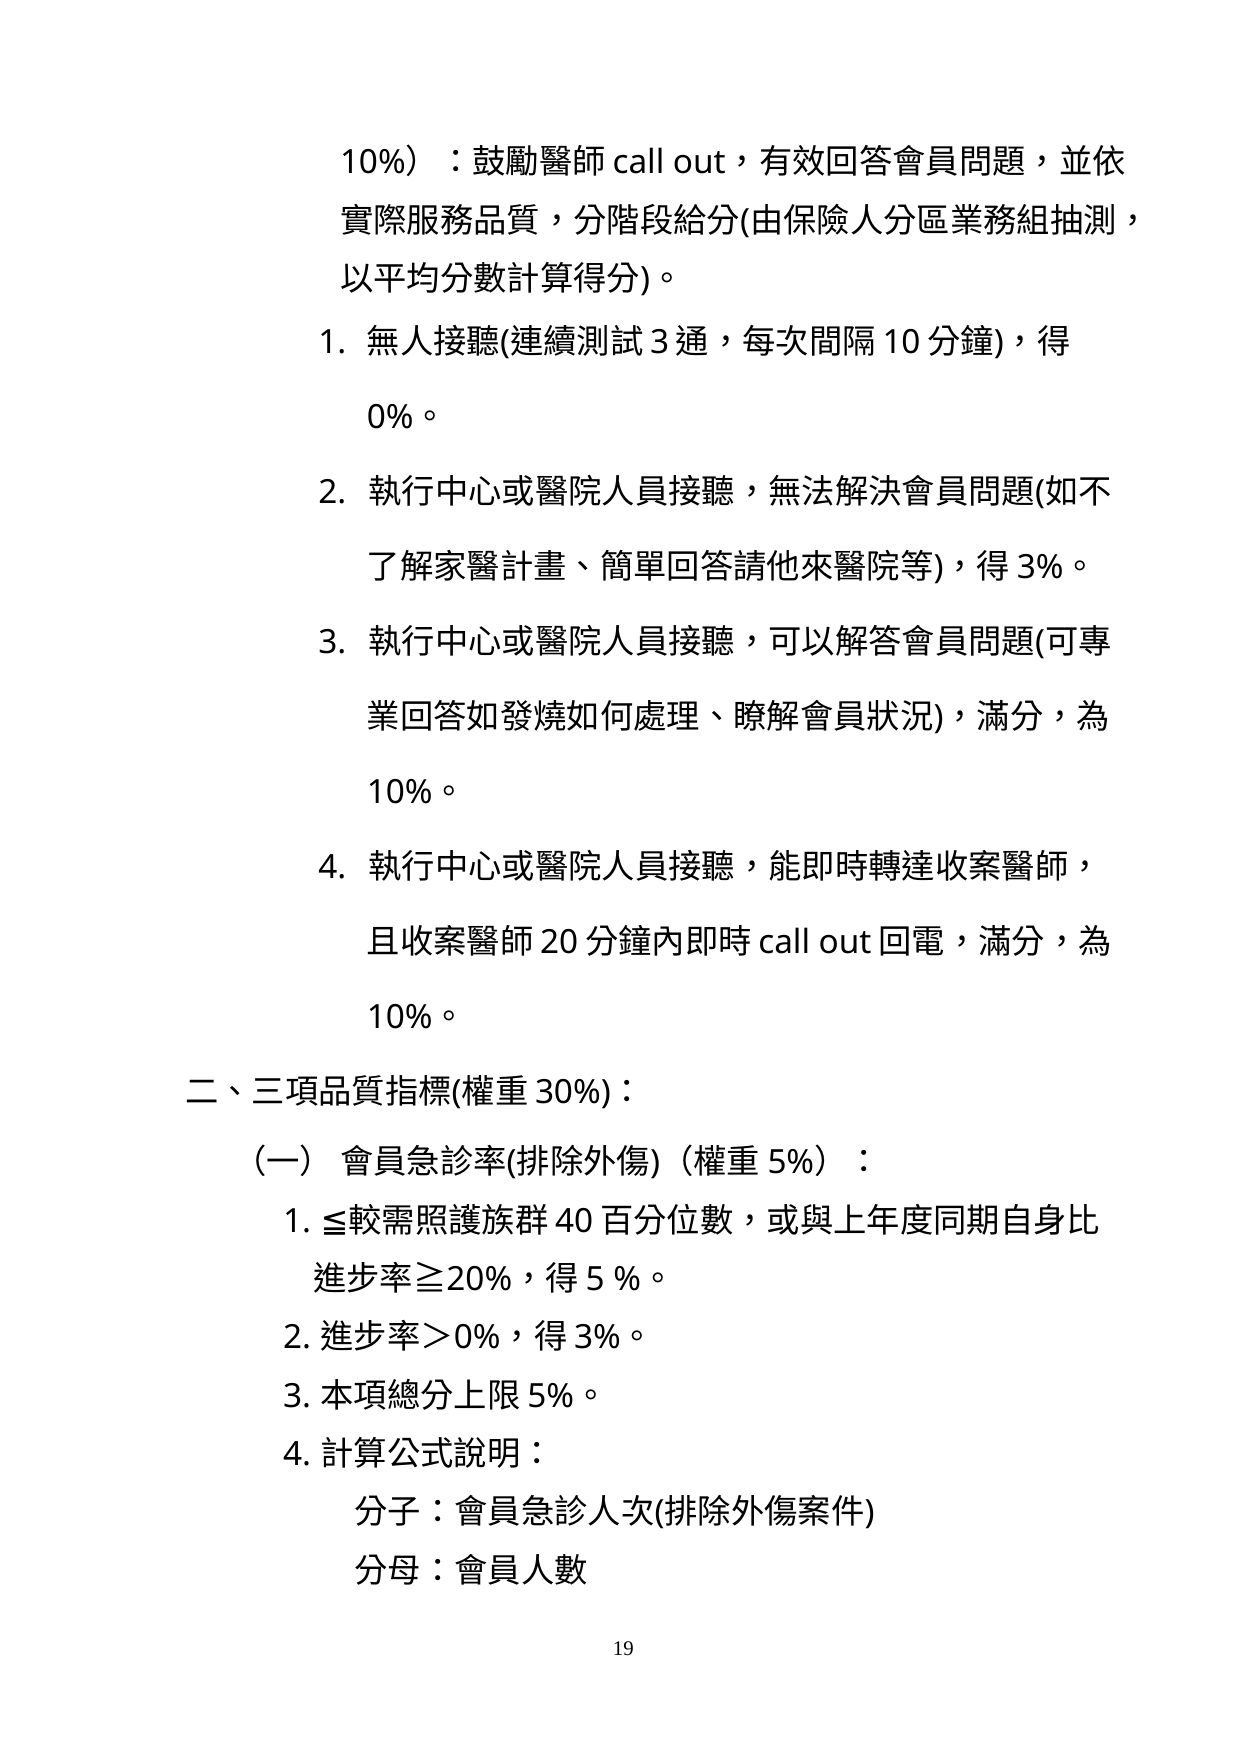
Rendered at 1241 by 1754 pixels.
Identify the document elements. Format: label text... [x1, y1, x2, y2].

list 會員急診率(排除外傷)（權重 5%）： [233, 1127, 1128, 1185]
list 執行中心或醫院人員接聽，無法解決會員問題(如不了解家醫計畫、簡單回答請他來醫院等)，得3%。 [318, 452, 1128, 602]
text 分母：會員人數 [354, 1535, 1128, 1594]
list ≦較需照護族群40百分位數，或與上年度同期自身比進步率≧20%，得5 %。 [283, 1185, 1128, 1302]
list 執行中心或醫院人員接聽，能即時轉達收案醫師，且收案醫師20分鐘內即時call out回電，滿分，為10%。 [318, 827, 1128, 1052]
text 二、三項品質指標(權重30%)： [118, 1052, 1128, 1127]
list 無人接聽(連續測試3通，每次間隔10分鐘)，得0%。 [318, 302, 1128, 452]
list 本項總分上限5%。 [283, 1360, 1128, 1419]
list 計算公式說明： [283, 1419, 1128, 1477]
list 進步率＞0%，得3%。 [283, 1302, 1128, 1360]
text 分子：會員急診人次(排除外傷案件) [354, 1477, 1128, 1535]
list 執行中心或醫院人員接聽，可以解答會員問題(可專業回答如發燒如何處理、瞭解會員狀況)，滿分，為10%。 [318, 602, 1128, 827]
list 24小時諮詢專線(每群全年至少測試5次)（權重10%）：鼓勵醫師call out，有效回答會員問題，並依實際服務品質，分階段給分(由保險人分區業務組抽測，以平均分數計算得分)。 [233, 127, 1128, 302]
